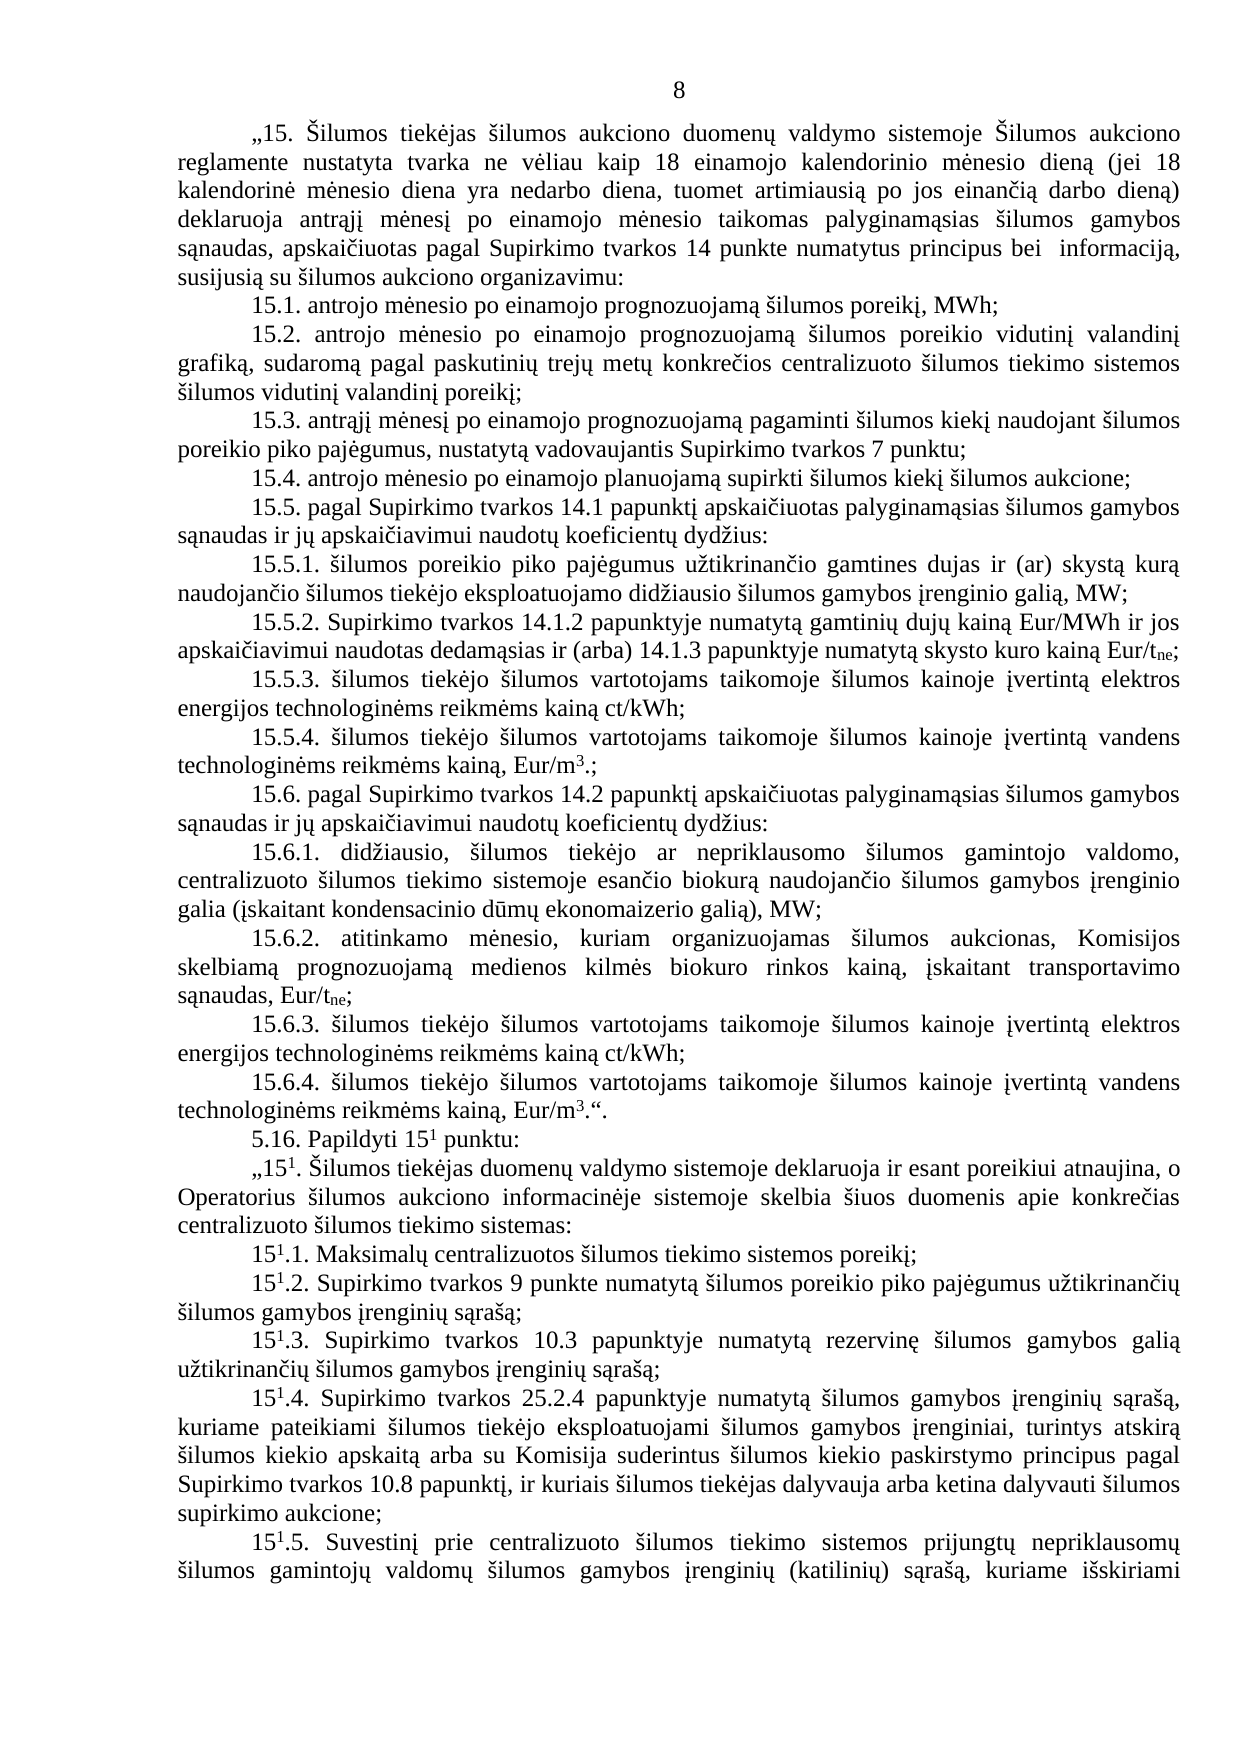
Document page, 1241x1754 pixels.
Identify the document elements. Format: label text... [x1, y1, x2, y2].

text 151.1. Maksimalų centralizuotos šilumos tiekimo sistemos poreikį; [177, 1239, 1181, 1268]
text 15.5.4. šilumos tiekėjo šilumos vartotojams taikomoje šilumos kainoje įvertintą vandens technologinėms reikmėms kainą, Eur/m3.; [177, 722, 1181, 779]
text 151.2. Supirkimo tvarkos 9 punkte numatytą šilumos poreikio piko pajėgumus užtikrinančių šilumos gamybos įrenginių sąrašą; [177, 1268, 1181, 1326]
text 15.6.2. atitinkamo mėnesio, kuriam organizuojamas šilumos aukcionas, Komisijos skelbiamą prognozuojamą medienos kilmės biokuro rinkos kainą, įskaitant transportavimo sąnaudas, Eur/tne; [177, 923, 1181, 1009]
text 15.6. pagal Supirkimo tvarkos 14.2 papunktį apskaičiuotas palyginamąsias šilumos gamybos sąnaudas ir jų apskaičiavimui naudotų koeficientų dydžius: [177, 779, 1181, 837]
text 15.6.1. didžiausio, šilumos tiekėjo ar nepriklausomo šilumos gamintojo valdomo, centralizuoto šilumos tiekimo sistemoje esančio biokurą naudojančio šilumos gamybos įrenginio galia (įskaitant kondensacinio dūmų ekonomaizerio galią), MW; [177, 837, 1181, 923]
text „151. Šilumos tiekėjas duomenų valdymo sistemoje deklaruoja ir esant poreikiui atnaujina, o Operatorius šilumos aukciono informacinėje sistemoje skelbia šiuos duomenis apie konkrečias centralizuoto šilumos tiekimo sistemas: [177, 1153, 1181, 1239]
text 15.5. pagal Supirkimo tvarkos 14.1 papunktį apskaičiuotas palyginamąsias šilumos gamybos sąnaudas ir jų apskaičiavimui naudotų koeficientų dydžius: [177, 492, 1181, 549]
text 15.5.3. šilumos tiekėjo šilumos vartotojams taikomoje šilumos kainoje įvertintą elektros energijos technologinėms reikmėms kainą ct/kWh; [177, 664, 1181, 722]
text 15.4. antrojo mėnesio po einamojo planuojamą supirkti šilumos kiekį šilumos aukcione; [177, 463, 1181, 492]
text 15.3. antrąjį mėnesį po einamojo prognozuojamą pagaminti šilumos kiekį naudojant šilumos poreikio piko pajėgumus, nustatytą vadovaujantis Supirkimo tvarkos 7 punktu; [177, 406, 1181, 463]
text 15.6.3. šilumos tiekėjo šilumos vartotojams taikomoje šilumos kainoje įvertintą elektros energijos technologinėms reikmėms kainą ct/kWh; [177, 1009, 1181, 1067]
text „15. Šilumos tiekėjas šilumos aukciono duomenų valdymo sistemoje Šilumos aukciono reglamente nustatyta tvarka ne vėliau kaip 18 einamojo kalendorinio mėnesio dieną (jei 18 kalendorinė mėnesio diena yra nedarbo diena, tuomet artimiausią po jos einančią darbo dieną) deklaruoja antrąjį mėnesį po einamojo mėnesio taikomas palyginamąsias šilumos gamybos sąnaudas, apskaičiuotas pagal Supirkimo tvarkos 14 punkte numatytus principus bei informaciją, susijusią su šilumos aukciono organizavimu: [177, 118, 1181, 291]
text 151.4. Supirkimo tvarkos 25.2.4 papunktyje numatytą šilumos gamybos įrenginių sąrašą, kuriame pateikiami šilumos tiekėjo eksploatuojami šilumos gamybos įrenginiai, turintys atskirą šilumos kiekio apskaitą arba su Komisija suderintus šilumos kiekio paskirstymo principus pagal Supirkimo tvarkos 10.8 papunktį, ir kuriais šilumos tiekėjas dalyvauja arba ketina dalyvauti šilumos supirkimo aukcione; [177, 1383, 1181, 1527]
text 15.6.4. šilumos tiekėjo šilumos vartotojams taikomoje šilumos kainoje įvertintą vandens technologinėms reikmėms kainą, Eur/m3.“. [177, 1067, 1181, 1124]
text 151.5. Suvestinį prie centralizuoto šilumos tiekimo sistemos prijungtų nepriklausomų šilumos gamintojų valdomų šilumos gamybos įrenginių (katilinių) sąrašą, kuriame išskiriami [177, 1527, 1181, 1584]
text 5.16. Papildyti 151 punktu: [177, 1124, 1181, 1153]
text 15.2. antrojo mėnesio po einamojo prognozuojamą šilumos poreikio vidutinį valandinį grafiką, sudaromą pagal paskutinių trejų metų konkrečios centralizuoto šilumos tiekimo sistemos šilumos vidutinį valandinį poreikį; [177, 319, 1181, 406]
text 15.5.2. Supirkimo tvarkos 14.1.2 papunktyje numatytą gamtinių dujų kainą Eur/MWh ir jos apskaičiavimui naudotas dedamąsias ir (arba) 14.1.3 papunktyje numatytą skysto kuro kainą Eur/tne; [177, 607, 1181, 664]
text 15.1. antrojo mėnesio po einamojo prognozuojamą šilumos poreikį, MWh; [177, 291, 1181, 319]
text 15.5.1. šilumos poreikio piko pajėgumus užtikrinančio gamtines dujas ir (ar) skystą kurą naudojančio šilumos tiekėjo eksploatuojamo didžiausio šilumos gamybos įrenginio galią, MW; [177, 549, 1181, 607]
text 151.3. Supirkimo tvarkos 10.3 papunktyje numatytą rezervinę šilumos gamybos galią užtikrinančių šilumos gamybos įrenginių sąrašą; [177, 1326, 1181, 1383]
